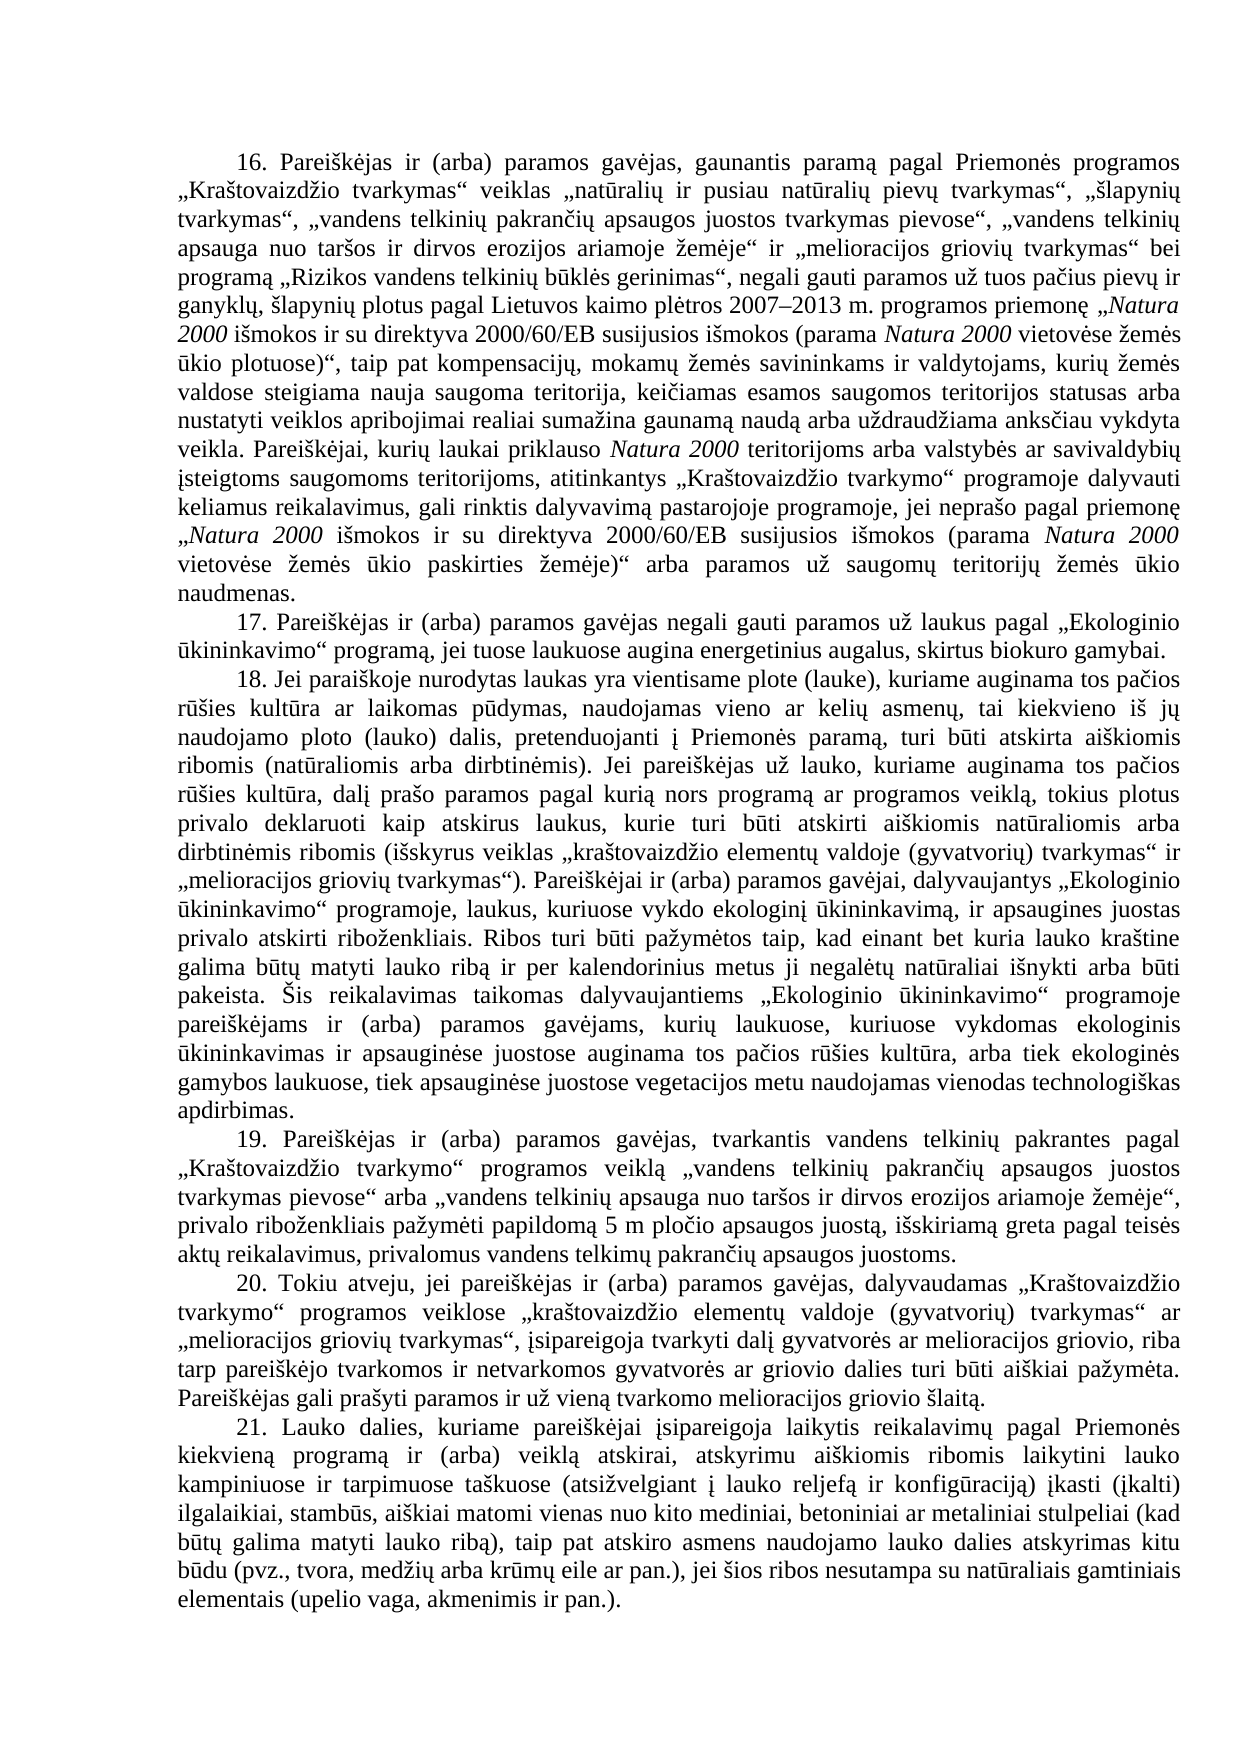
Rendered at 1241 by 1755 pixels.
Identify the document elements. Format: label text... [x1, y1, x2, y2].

text 17. Pareiškėjas ir (arba) paramos gavėjas negali gauti paramos už laukus pagal „Ekologinio ūkininkavimo“ programą, jei tuose laukuose augina energetinius augalus, skirtus biokuro gamybai. [177, 607, 1181, 664]
text 20. Tokiu atveju, jei pareiškėjas ir (arba) paramos gavėjas, dalyvaudamas „Kraštovaizdžio tvarkymo“ programos veiklose „kraštovaizdžio elementų valdoje (gyvatvorių) tvarkymas“ ar „melioracijos griovių tvarkymas“, įsipareigoja tvarkyti dalį gyvatvorės ar melioracijos griovio, riba tarp pareiškėjo tvarkomos ir netvarkomos gyvatvorės ar griovio dalies turi būti aiškiai pažymėta. Pareiškėjas gali prašyti paramos ir už vieną tvarkomo melioracijos griovio šlaitą. [177, 1268, 1181, 1412]
text 18. Jei paraiškoje nurodytas laukas yra vientisame plote (lauke), kuriame auginama tos pačios rūšies kultūra ar laikomas pūdymas, naudojamas vieno ar kelių asmenų, tai kiekvieno iš jų naudojamo ploto (lauko) dalis, pretenduojanti į Priemonės paramą, turi būti atskirta aiškiomis ribomis (natūraliomis arba dirbtinėmis). Jei pareiškėjas už lauko, kuriame auginama tos pačios rūšies kultūra, dalį prašo paramos pagal kurią nors programą ar programos veiklą, tokius plotus privalo deklaruoti kaip atskirus laukus, kurie turi būti atskirti aiškiomis natūraliomis arba dirbtinėmis ribomis (išskyrus veiklas „kraštovaizdžio elementų valdoje (gyvatvorių) tvarkymas“ ir „melioracijos griovių tvarkymas“). Pareiškėjai ir (arba) paramos gavėjai, dalyvaujantys „Ekologinio ūkininkavimo“ programoje, laukus, kuriuose vykdo ekologinį ūkininkavimą, ir apsaugines juostas privalo atskirti riboženkliais. Ribos turi būti pažymėtos taip, kad einant bet kuria lauko kraštine galima būtų matyti lauko ribą ir per kalendorinius metus ji negalėtų natūraliai išnykti arba būti pakeista. Šis reikalavimas taikomas dalyvaujantiems „Ekologinio ūkininkavimo“ programoje pareiškėjams ir (arba) paramos gavėjams, kurių laukuose, kuriuose vykdomas ekologinis ūkininkavimas ir apsauginėse juostose auginama tos pačios rūšies kultūra, arba tiek ekologinės gamybos laukuose, tiek apsauginėse juostose vegetacijos metu naudojamas vienodas technologiškas apdirbimas. [177, 664, 1181, 1124]
text 19. Pareiškėjas ir (arba) paramos gavėjas, tvarkantis vandens telkinių pakrantes pagal „Kraštovaizdžio tvarkymo“ programos veiklą „vandens telkinių pakrančių apsaugos juostos tvarkymas pievose“ arba „vandens telkinių apsauga nuo taršos ir dirvos erozijos ariamoje žemėje“, privalo riboženkliais pažymėti papildomą 5 m pločio apsaugos juostą, išskiriamą greta pagal teisės aktų reikalavimus, privalomus vandens telkimų pakrančių apsaugos juostoms. [177, 1124, 1181, 1268]
text 16. Pareiškėjas ir (arba) paramos gavėjas, gaunantis paramą pagal Priemonės programos „Kraštovaizdžio tvarkymas“ veiklas „natūralių ir pusiau natūralių pievų tvarkymas“, „šlapynių tvarkymas“, „vandens telkinių pakrančių apsaugos juostos tvarkymas pievose“, „vandens telkinių apsauga nuo taršos ir dirvos erozijos ariamoje žemėje“ ir „melioracijos griovių tvarkymas“ bei programą „Rizikos vandens telkinių būklės gerinimas“, negali gauti paramos už tuos pačius pievų ir ganyklų, šlapynių plotus pagal Lietuvos kaimo plėtros 2007–2013 m. programos priemonę „Natura 2000 išmokos ir su direktyva 2000/60/EB susijusios išmokos (parama Natura 2000 vietovėse žemės ūkio plotuose)“, taip pat kompensacijų, mokamų žemės savininkams ir valdytojams, kurių žemės valdose steigiama nauja saugoma teritorija, keičiamas esamos saugomos teritorijos statusas arba nustatyti veiklos apribojimai realiai sumažina gaunamą naudą arba uždraudžiama anksčiau vykdyta veikla. Pareiškėjai, kurių laukai priklauso Natura 2000 teritorijoms arba valstybės ar savivaldybių įsteigtoms saugomoms teritorijoms, atitinkantys „Kraštovaizdžio tvarkymo“ programoje dalyvauti keliamus reikalavimus, gali rinktis dalyvavimą pastarojoje programoje, jei neprašo pagal priemonę „Natura 2000 išmokos ir su direktyva 2000/60/EB susijusios išmokos (parama Natura 2000 vietovėse žemės ūkio paskirties žemėje)“ arba paramos už saugomų teritorijų žemės ūkio naudmenas. [177, 147, 1181, 607]
text 21. Lauko dalies, kuriame pareiškėjai įsipareigoja laikytis reikalavimų pagal Priemonės kiekvieną programą ir (arba) veiklą atskirai, atskyrimu aiškiomis ribomis laikytini lauko kampiniuose ir tarpimuose taškuose (atsižvelgiant į lauko reljefą ir konfigūraciją) įkasti (įkalti) ilgalaikiai, stambūs, aiškiai matomi vienas nuo kito mediniai, betoniniai ar metaliniai stulpeliai (kad būtų galima matyti lauko ribą), taip pat atskiro asmens naudojamo lauko dalies atskyrimas kitu būdu (pvz., tvora, medžių arba krūmų eile ar pan.), jei šios ribos nesutampa su natūraliais gamtiniais elementais (upelio vaga, akmenimis ir pan.). [177, 1412, 1181, 1613]
